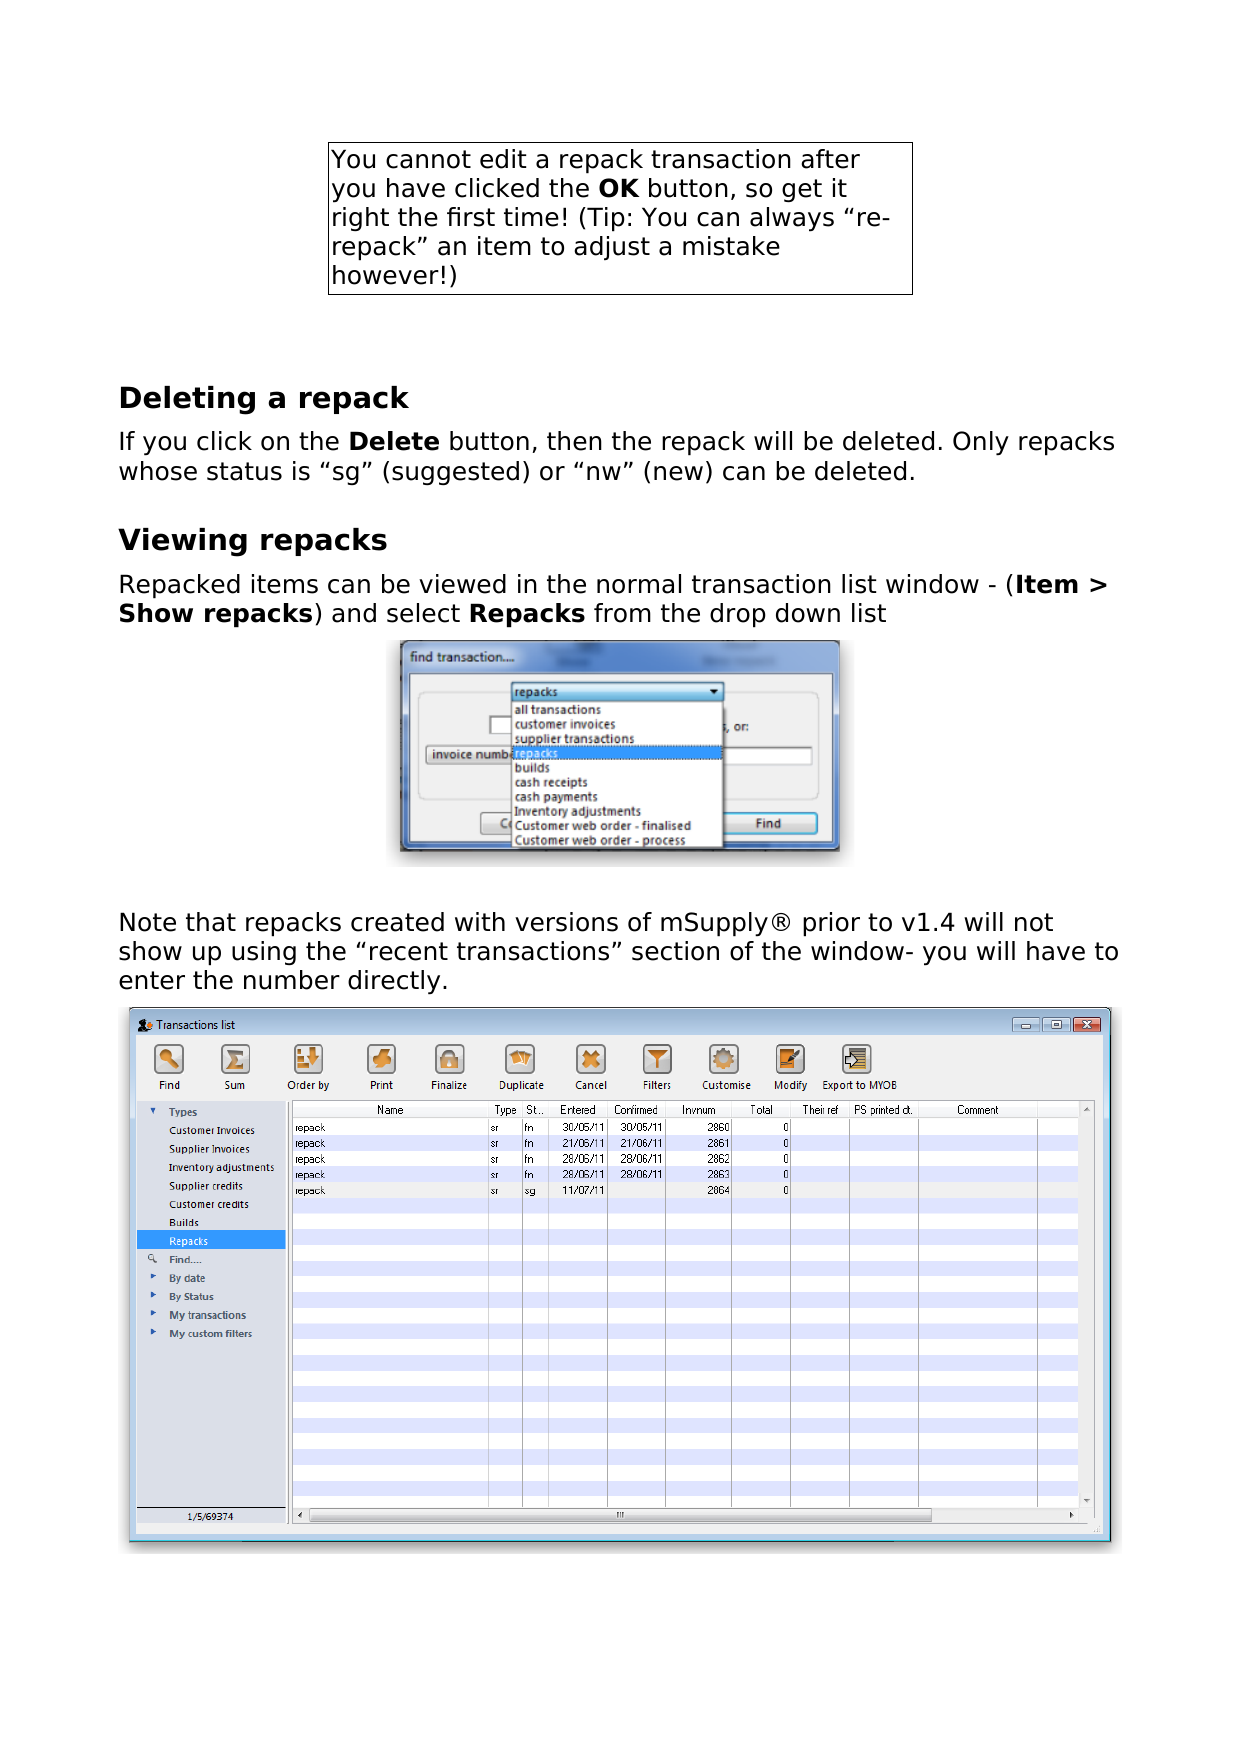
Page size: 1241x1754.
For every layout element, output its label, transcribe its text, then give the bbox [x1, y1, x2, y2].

picture [118, 1007, 1123, 1554]
text Repacked items can be viewed in the normal transaction list window - (Item > Show repacks) and select Repacks from the drop down list [118, 570, 1122, 628]
subtitle Viewing repacks [118, 523, 1122, 557]
picture [385, 640, 855, 867]
table_header You cannot edit a repack transaction after you have clicked the OK button, so get it right the first time! (Tip: You can always “re-repack” an item to adjust a mistake however!) [329, 143, 912, 293]
text Note that repacks created with versions of mSupply® prior to v1.4 will not show up using the “recent transactions” section of the window- you will have to enter the number directly. [118, 908, 1122, 995]
text If you click on the Delete button, then the repack will be deleted. Only repacks whose status is “sg” (suggested) or “nw” (new) can be deleted. [118, 427, 1122, 486]
subtitle Deleting a repack [118, 381, 1122, 415]
